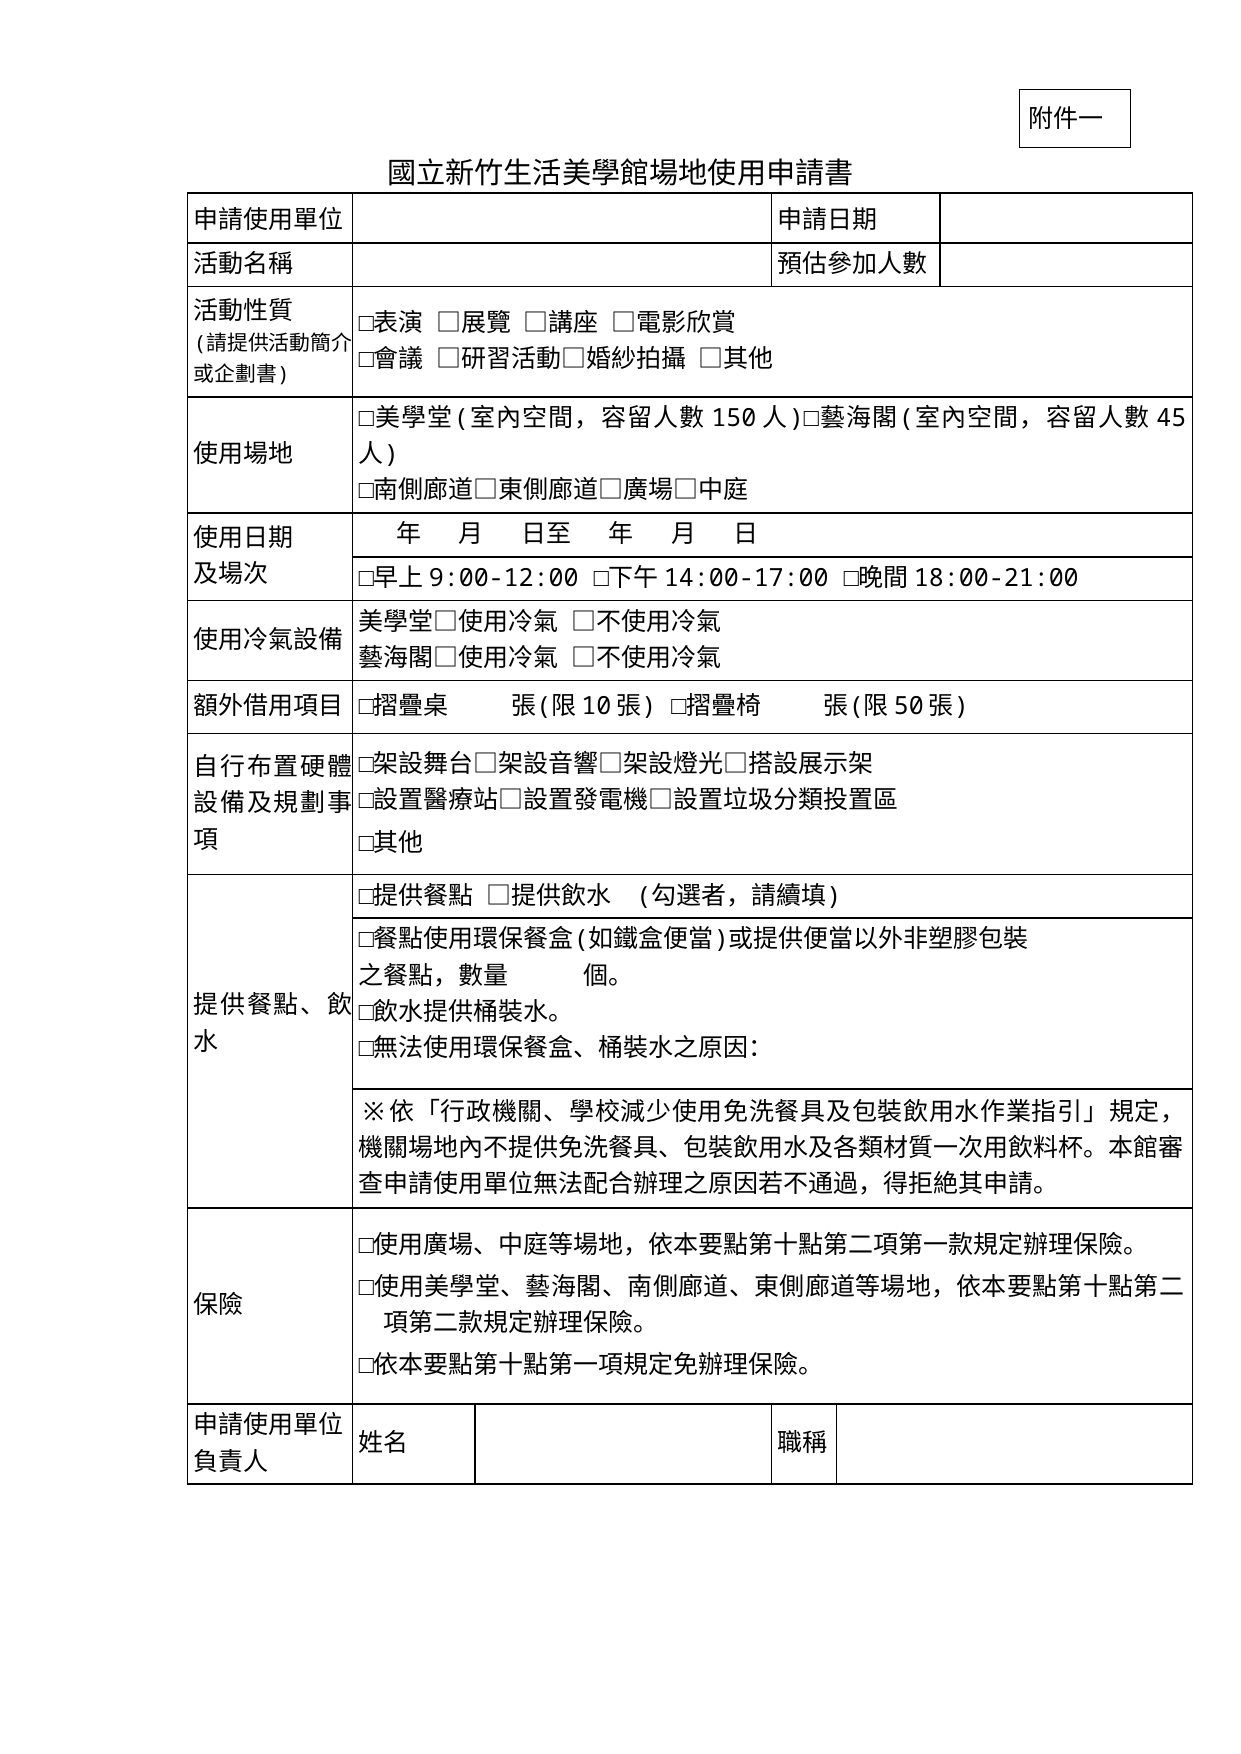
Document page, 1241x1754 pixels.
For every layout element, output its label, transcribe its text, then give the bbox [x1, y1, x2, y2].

text [1020, 90, 1130, 147]
table_cell 保險 [188, 1209, 352, 1403]
table_cell □餐點使用環保餐盒(如鐵盒便當)或提供便當以外非塑膠包裝 之餐點，數量 個。 □飲水提供桶裝水。 □無法使用環保餐盒、桶裝水之原因： [353, 919, 1192, 1088]
table_header [941, 194, 1192, 242]
table_cell 活動性質 (請提供活動簡介或企劃書) [188, 287, 352, 396]
table_cell 自行布置硬體設備及規劃事項 [188, 734, 352, 873]
table_cell ※依「行政機關、學校減少使用免洗餐具及包裝飲用水作業指引」規定，機關場地內不提供免洗餐具、包裝飲用水及各類材質一次用飲料杯。本館審查申請使用單位無法配合辦理之原因若不通過，得拒絶其申請。 [353, 1090, 1192, 1207]
text 附件一 [1029, 99, 1121, 135]
table_cell □美學堂(室內空間，容留人數150人)□藝海閣(室內空間，容留人數45人) □南側廊道□東側廊道□廣場□中庭 [353, 398, 1192, 512]
table_cell □表演 □展覽 □講座 □電影欣賞 □會議 □研習活動□婚紗拍攝 □其他 [353, 287, 1192, 396]
table_cell [353, 244, 771, 286]
table_header 申請日期 [772, 194, 939, 242]
table_cell 職稱 [772, 1405, 836, 1483]
table_cell □早上9:00-12:00 □下午14:00-17:00 □晚間18:00-21:00 [353, 558, 1192, 600]
table_cell [941, 244, 1192, 286]
text 國立新竹生活美學館場地使用申請書 [187, 150, 1053, 192]
table_cell □架設舞台□架設音響□架設燈光□搭設展示架 □設置醫療站□設置發電機□設置垃圾分類投置區 □其他 [353, 734, 1192, 873]
table_cell 使用場地 [188, 398, 352, 512]
table_cell 姓名 [353, 1405, 474, 1483]
table_header [353, 194, 771, 242]
table_cell 使用日期 及場次 [188, 514, 352, 600]
table_cell [837, 1405, 1192, 1483]
table_cell □使用廣場、中庭等場地，依本要點第十點第二項第一款規定辦理保險。 □使用美學堂、藝海閣、南側廊道、東側廊道等場地，依本要點第十點第二項第二款規定辦理保險。 □依本要點第十點第一項規定免辦理保險。 [353, 1209, 1192, 1403]
table_header 申請使用單位 [188, 194, 352, 242]
table_cell 年 月 日至 年 月 日 [353, 514, 1192, 556]
table_cell [476, 1405, 771, 1483]
table_cell 美學堂□使用冷氣 □不使用冷氣 藝海閣□使用冷氣 □不使用冷氣 [353, 601, 1192, 680]
table_cell 申請使用單位 負責人 [188, 1405, 352, 1483]
table_cell □摺疊桌 張(限10張) □摺疊椅 張(限50張) [353, 681, 1192, 733]
table_cell 活動名稱 [188, 244, 352, 286]
table_cell 預估參加人數 [772, 244, 939, 286]
table_cell □提供餐點 □提供飲水 (勾選者，請續填) [353, 875, 1192, 917]
table_cell 使用冷氣設備 [188, 601, 352, 680]
table_cell 額外借用項目 [188, 681, 352, 733]
table_cell 提供餐點、飲水 [188, 875, 352, 1207]
